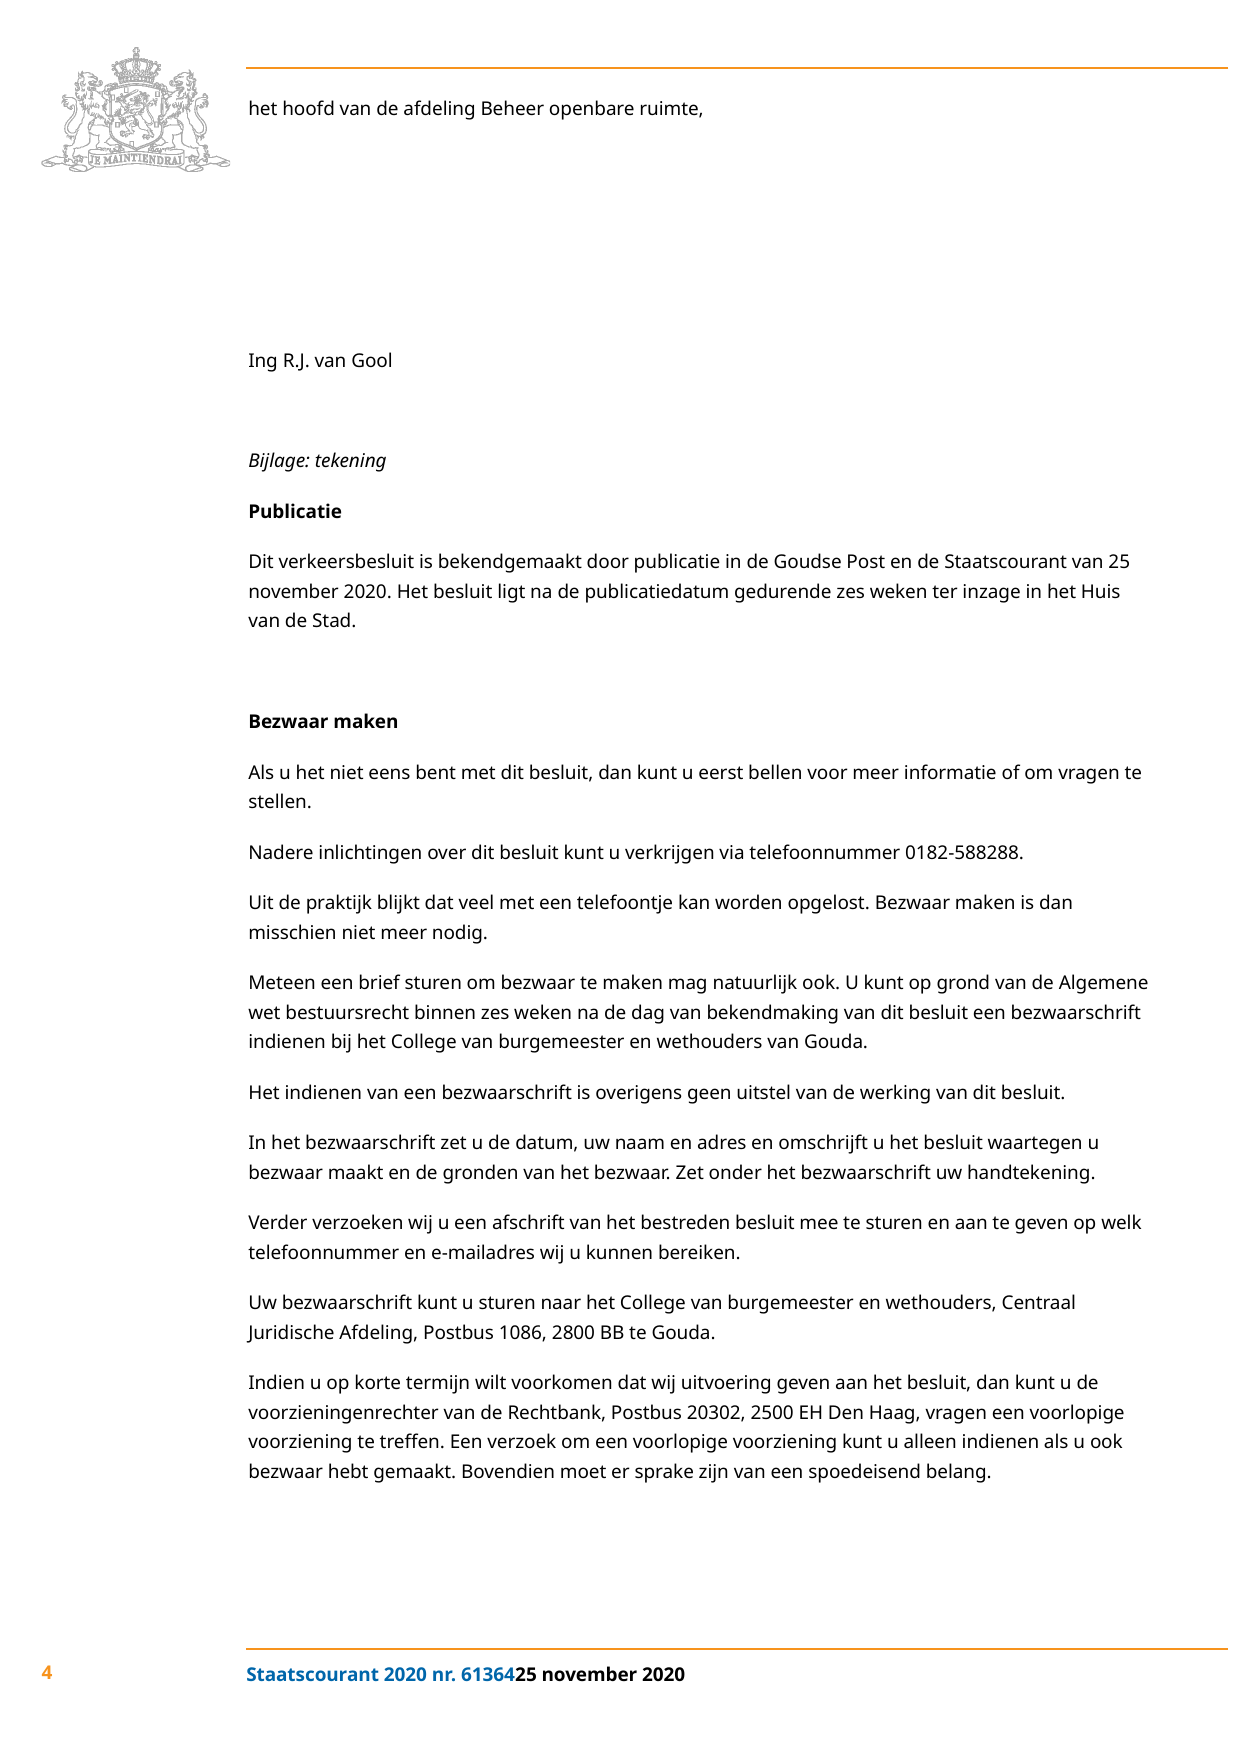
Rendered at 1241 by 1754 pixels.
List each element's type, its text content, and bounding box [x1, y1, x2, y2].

text Nadere inlichtingen over dit besluit kunt u verkrijgen via telefoonnummer 0182-588288. [248, 839, 1152, 865]
text het hoofd van de afdeling Beheer openbare ruimte, [248, 95, 1152, 121]
text Uit de praktijk blijkt dat veel met een telefoontje kan worden opgelost. Bezwaar maken is dan misschien niet meer nodig. [248, 889, 1152, 945]
text Publicatie [248, 498, 1152, 524]
text Meteen een brief sturen om bezwaar te maken mag natuurlijk ook. U kunt op grond van de Algemene wet bestuursrecht binnen zes weken na de dag van bekendmaking van dit besluit een bezwaarschrift indienen bij het College van burgemeester en wethouders van Gouda. [248, 969, 1152, 1054]
text In het bezwaarschrift zet u de datum, uw naam en adres en omschrijft u het besluit waartegen u bezwaar maakt en de gronden van het bezwaar. Zet onder het bezwaarschrift uw handtekening. [248, 1129, 1152, 1185]
text Het indienen van een bezwaarschrift is overigens geen uitstel van de werking van dit besluit. [248, 1079, 1152, 1105]
text Bezwaar maken [248, 708, 1152, 734]
text Verder verzoeken wij u een afschrift van het bestreden besluit mee te sturen en aan te geven op welk telefoonnummer en e-mailadres wij u kunnen bereiken. [248, 1209, 1152, 1265]
text Als u het niet eens bent met dit besluit, dan kunt u eerst bellen voor meer informatie of om vragen te stellen. [248, 759, 1152, 814]
text Uw bezwaarschrift kunt u sturen naar het College van burgemeester en wethouders, Centraal Juridische Afdeling, Postbus 1086, 2800 BB te Gouda. [248, 1289, 1152, 1345]
picture [41, 47, 231, 172]
text Bijlage: tekening [248, 448, 1152, 473]
text Dit verkeersbesluit is bekendgemaakt door publicatie in de Goudse Post en de Staatscourant van 25 november 2020. Het besluit ligt na de publicatiedatum gedurende zes weken ter inzage in het Huis van de Stad. [248, 548, 1152, 633]
text Ing R.J. van Gool [248, 347, 1152, 373]
text Indien u op korte termijn wilt voorkomen dat wij uitvoering geven aan het besluit, dan kunt u de voorzieningenrechter van de Rechtbank, Postbus 20302, 2500 EH Den Haag, vragen een voorlopige voorziening te treffen. Een verzoek om een voorlopige voorziening kunt u alleen indienen als u ook bezwaar hebt gemaakt. Bovendien moet er sprake zijn van een spoedeisend belang. [248, 1369, 1152, 1484]
